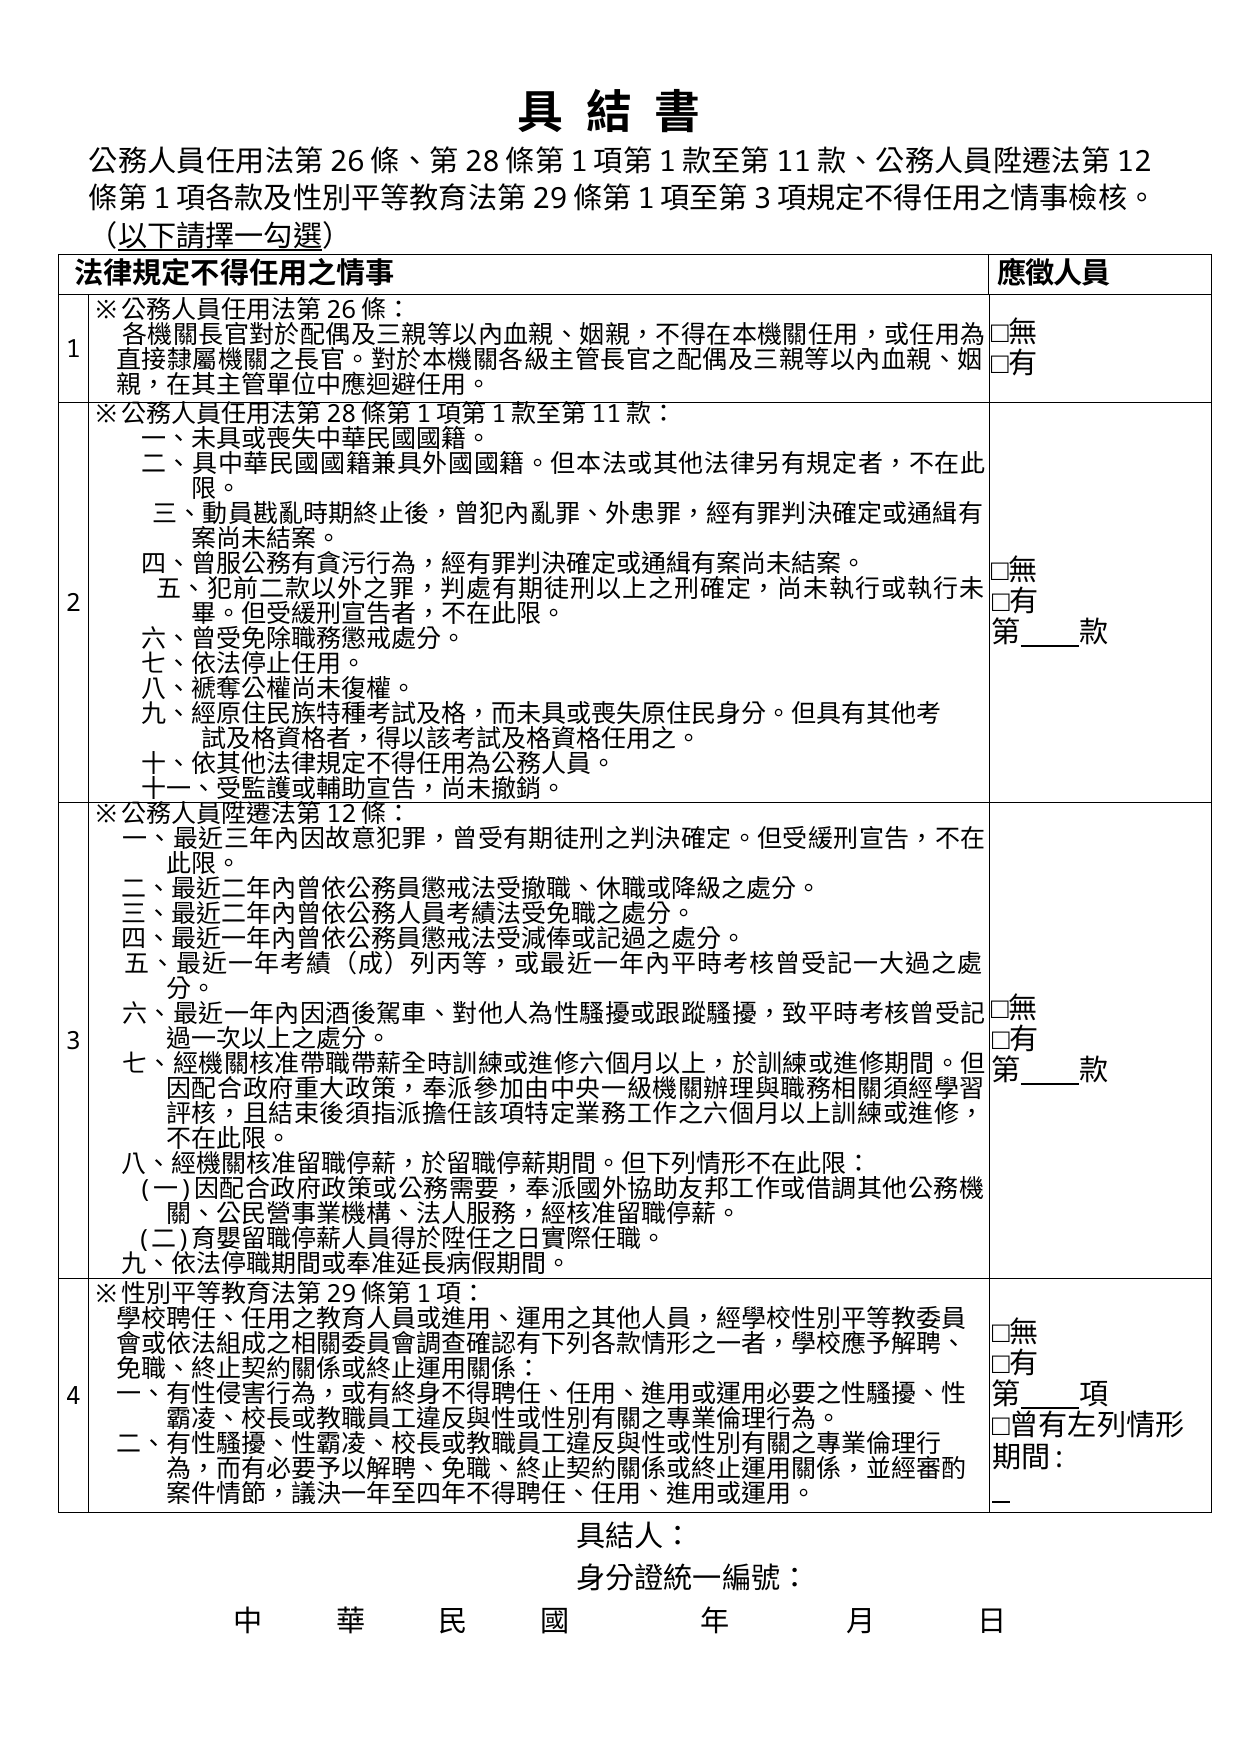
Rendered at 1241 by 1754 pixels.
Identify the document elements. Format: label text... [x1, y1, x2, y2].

text 具 結 書 [89, 75, 1152, 141]
table_cell 4 [59, 1279, 88, 1512]
table_cell □無 □有 第 項 □曾有左列情形 期間: [990, 1279, 1211, 1512]
text （以下請擇一勾選） [89, 216, 1152, 254]
table_cell 2 [59, 403, 88, 802]
text 公務人員任用法第26條、第28條第1項第1款至第11款、公務人員陞遷法第12條第1項各款及性別平等教育法第29條第1項至第3項規定不得任用之情事檢核。 [89, 141, 1152, 216]
table_cell ※性別平等教育法第29條第1項： 學校聘任、任用之教育人員或進用、運用之其他人員，經學校性別平等教委員會或依法組成之相關委員會調查確認有下列各款情形之一者，學校應予解聘、免職、終止契約關係或終止運用關係： 一、有性侵害行為，或有終身不得聘任、任用、進用或運用必要之性騷擾、性霸凌、校長或教職員工違反與性或性別有關之專業倫理行為。 二、有性騷擾、性霸凌、校長或教職員工違反與性或性別有關之專業倫理行為，而有必要予以解聘、免職、終止契約關係或終止運用關係，並經審酌案件情節，議決一年至四年不得聘任、任用、進用或運用。 [89, 1279, 989, 1512]
table_cell ※公務人員任用法第26條： 各機關長官對於配偶及三親等以內血親、姻親，不得在本機關任用，或任用為直接隸屬機關之長官。對於本機關各級主管長官之配偶及三親等以內血親、姻親，在其主管單位中應迴避任用。 [89, 295, 989, 402]
table_cell ※公務人員任用法第28條第1項第1款至第11款： 一、未具或喪失中華民國國籍。 二、具中華民國國籍兼具外國國籍。但本法或其他法律另有規定者，不在此限。 三、動員戡亂時期終止後，曾犯內亂罪、外患罪，經有罪判決確定或通緝有案尚未結案。 四、曾服公務有貪污行為，經有罪判決確定或通緝有案尚未結案。 五、犯前二款以外之罪，判處有期徒刑以上之刑確定，尚未執行或執行未畢。但受緩刑宣告者，不在此限。 六、曾受免除職務懲戒處分。 七、依法停止任用。 八、褫奪公權尚未復權。 九、經原住民族特種考試及格，而未具或喪失原住民身分。但具有其他考 試及格資格者，得以該考試及格資格任用之。 十、依其他法律規定不得任用為公務人員。 十一、受監護或輔助宣告，尚未撤銷。 [89, 403, 989, 802]
text 中 華 民 國 年 月 日 [89, 1597, 1152, 1640]
table_cell □無 □有 第 款 [990, 403, 1211, 802]
text 身分證統一編號： [576, 1555, 1152, 1597]
table_cell ※公務人員陞遷法第12條： 一、最近三年內因故意犯罪，曾受有期徒刑之判決確定。但受緩刑宣告，不在此限。 二、最近二年內曾依公務員懲戒法受撤職、休職或降級之處分。 三、最近二年內曾依公務人員考績法受免職之處分。 四、最近一年內曾依公務員懲戒法受減俸或記過之處分。 五、最近一年考績（成）列丙等，或最近一年內平時考核曾受記一大過之處分。 六、最近一年內因酒後駕車、對他人為性騷擾或跟蹤騷擾，致平時考核曾受記過一次以上之處分。 七、經機關核准帶職帶薪全時訓練或進修六個月以上，於訓練或進修期間。但因配合政府重大政策，奉派參加由中央一級機關辦理與職務相關須經學習評核，且結束後須指派擔任該項特定業務工作之六個月以上訓練或進修，不在此限。 八、經機關核准留職停薪，於留職停薪期間。但下列情形不在此限： (一)因配合政府政策或公務需要，奉派國外協助友邦工作或借調其他公務機關、公民營事業機構、法人服務，經核准留職停薪。 (二)育嬰留職停薪人員得於陞任之日實際任職。 九、依法停職期間或奉准延長病假期間。 [89, 803, 989, 1278]
text 具結人： [576, 1513, 1152, 1555]
table_cell 3 [59, 803, 88, 1278]
table_header 法律規定不得任用之情事 [59, 255, 988, 294]
table_cell □無 □有 [990, 295, 1211, 402]
table_header 應徵人員 [989, 255, 1211, 294]
table_cell □無 □有 第 款 [990, 803, 1211, 1278]
table_cell 1 [59, 295, 88, 402]
